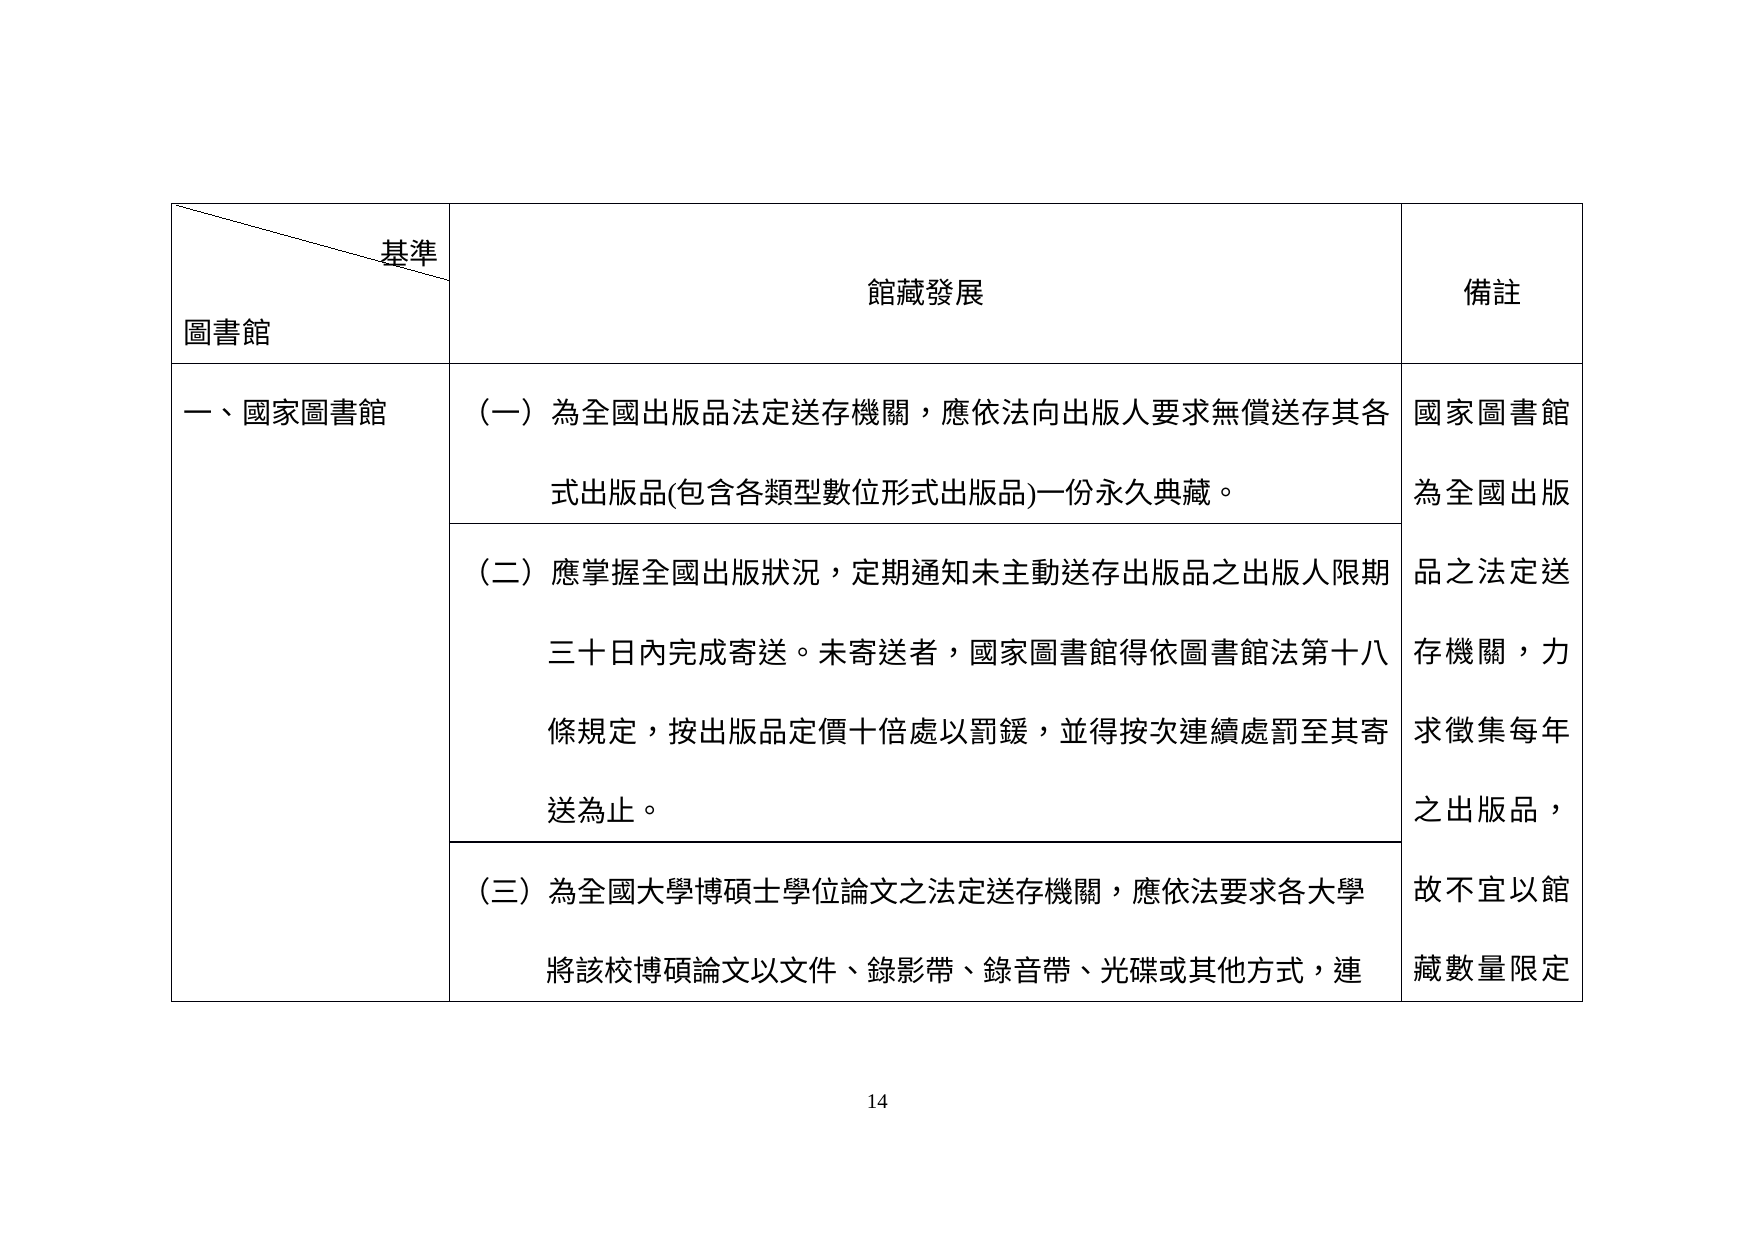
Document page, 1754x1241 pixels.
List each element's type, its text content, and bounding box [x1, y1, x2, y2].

table_cell 國家圖書館為全國出版品之法定送存機關，力求徵集每年之出版品，故不宜以館藏數量限定 [1402, 364, 1582, 1001]
table_cell （一）為全國出版品法定送存機關，應依法向出版人要求無償送存其各式出版品(包含各類型數位形式出版品)一份永久典藏。 [450, 364, 1401, 523]
table_cell （三）為全國大學博碩士學位論文之法定送存機關，應依法要求各大學將該校博碩論文以文件、錄影帶、錄音帶、光碟或其他方式，連 [450, 843, 1401, 1001]
table_header 備註 [1402, 204, 1582, 363]
table_header 基準 圖書館 [172, 204, 449, 363]
table_cell 一、國家圖書館 [172, 364, 449, 1001]
table_header 館藏發展 [450, 204, 1401, 363]
table_cell （二）應掌握全國出版狀況，定期通知未主動送存出版品之出版人限期三十日內完成寄送。未寄送者，國家圖書館得依圖書館法第十八條規定，按出版品定價十倍處以罰鍰，並得按次連續處罰至其寄送為止。 [450, 524, 1401, 841]
